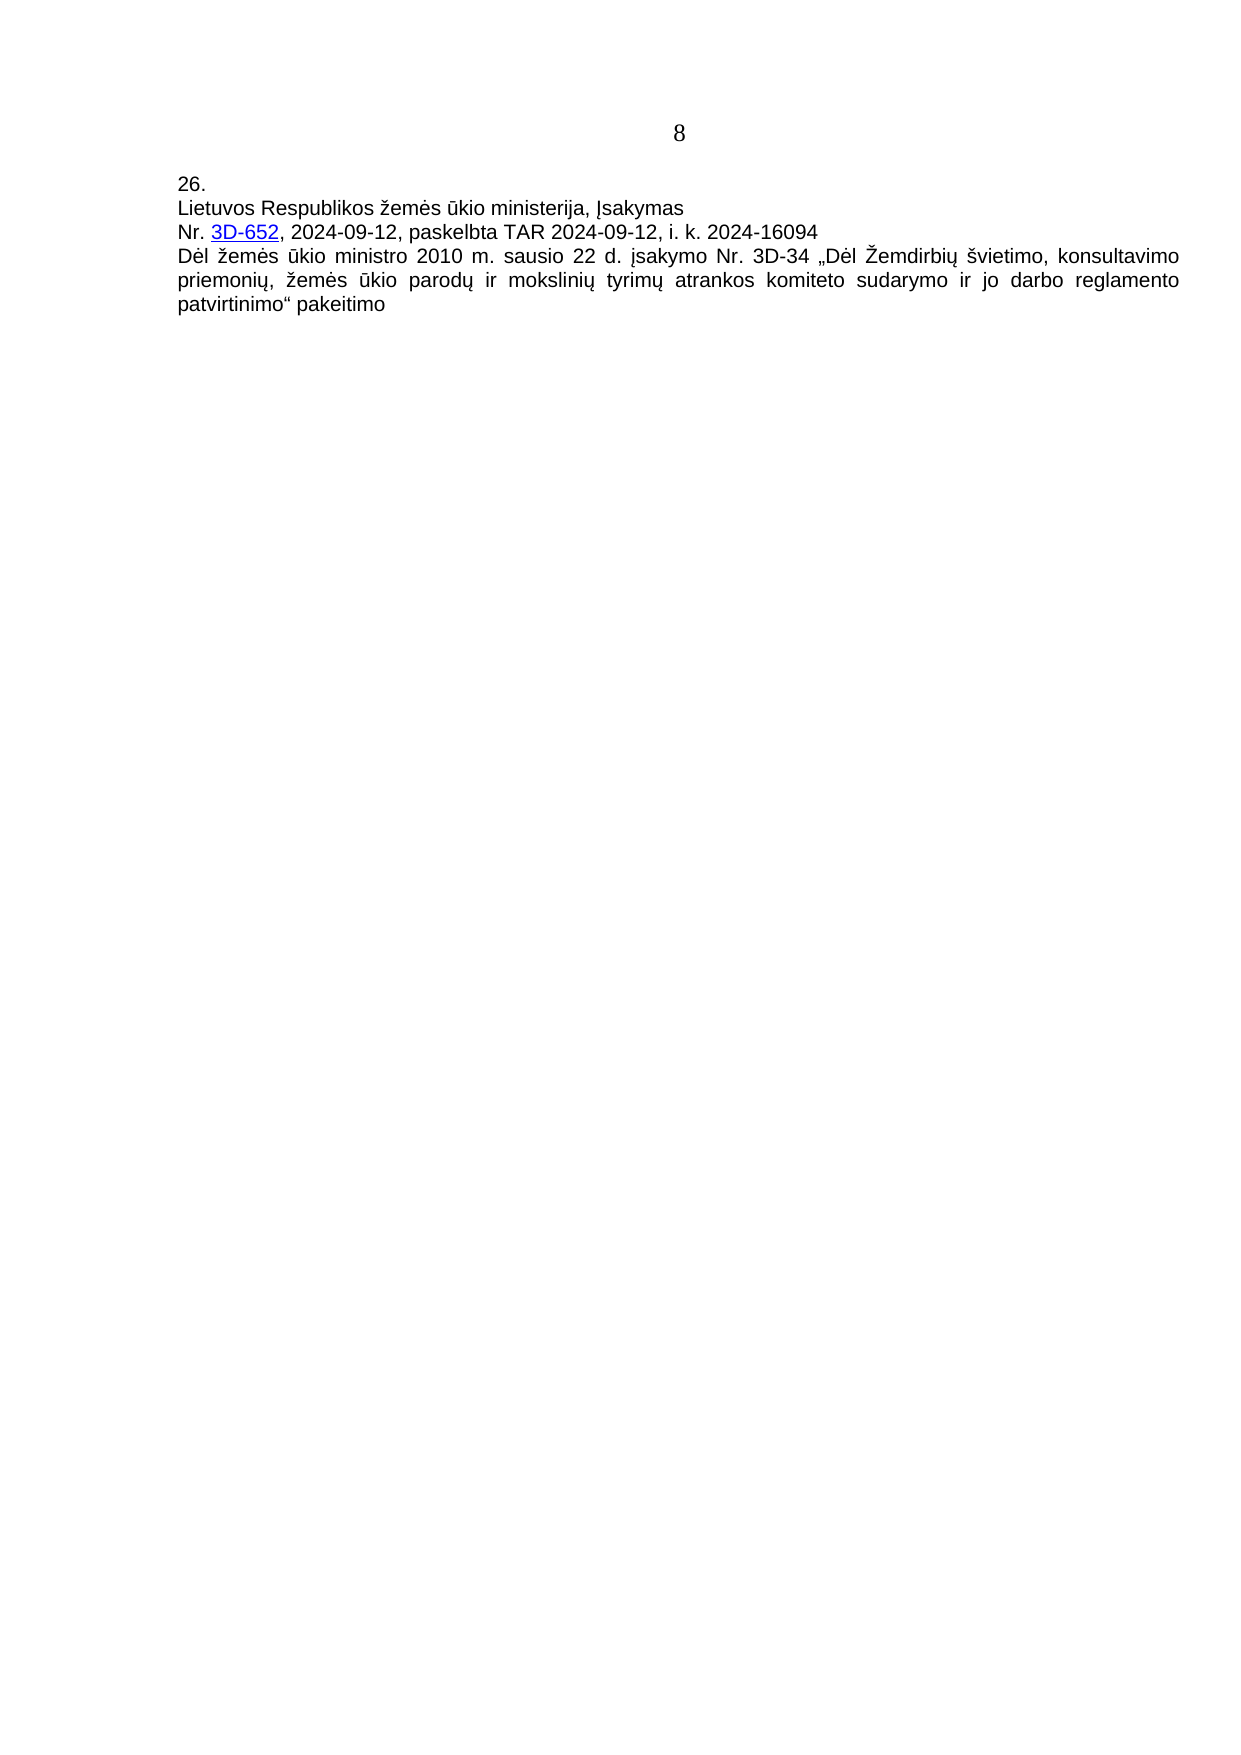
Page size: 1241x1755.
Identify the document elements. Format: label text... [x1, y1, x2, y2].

text Nr. 3D-652, 2024-09-12, paskelbta TAR 2024-09-12, i. k. 2024-16094 [177, 219, 1181, 243]
text Dėl žemės ūkio ministro 2010 m. sausio 22 d. įsakymo Nr. 3D-34 „Dėl Žemdirbių švietimo, konsultavimo priemonių, žemės ūkio parodų ir mokslinių tyrimų atrankos komiteto sudarymo ir jo darbo reglamento patvirtinimo“ pakeitimo [177, 243, 1181, 315]
text Lietuvos Respublikos žemės ūkio ministerija, Įsakymas [177, 196, 1181, 219]
text 26. [177, 172, 1181, 196]
